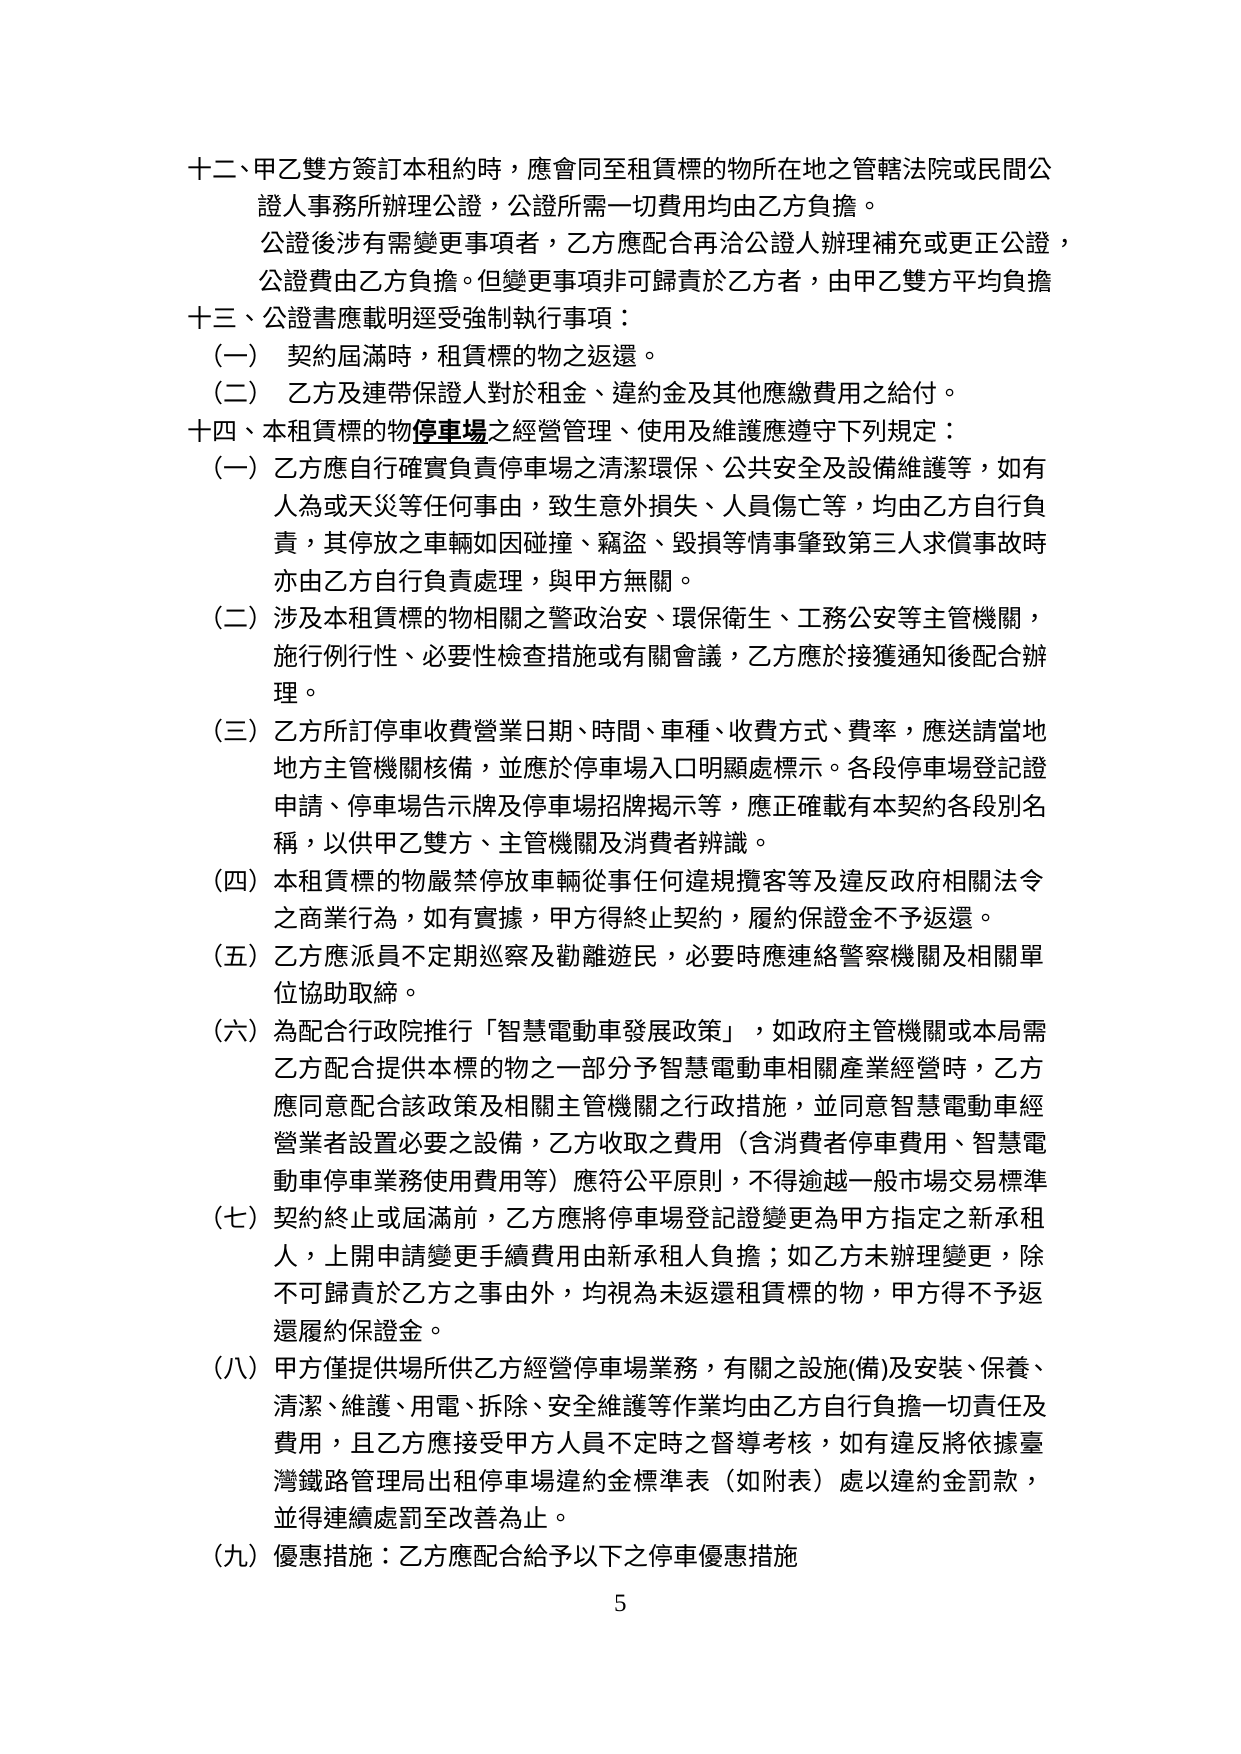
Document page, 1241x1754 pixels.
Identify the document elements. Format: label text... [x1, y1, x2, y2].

text 十三、公證書應載明逕受強制執行事項： [187, 297, 1053, 335]
list 乙方及連帶保證人對於租金、違約金及其他應繳費用之給付。 [198, 372, 1047, 410]
list 乙方應派員不定期巡察及勸離遊民，必要時應連絡警察機關及相關單位協助取締。 [198, 935, 1047, 1010]
list 為配合行政院推行「智慧電動車發展政策」，如政府主管機關或本局需乙方配合提供本標的物之一部分予智慧電動車相關產業經營時，乙方應同意配合該政策及相關主管機關之行政措施，並同意智慧電動車經營業者設置必要之設備，乙方收取之費用（含消費者停車費用、智慧電動車停車業務使用費用等）應符公平原則，不得逾越一般市場交易標準。 [198, 1010, 1047, 1197]
text 十四、本租賃標的物停車場之經營管理、使用及維護應遵守下列規定： [187, 410, 1053, 447]
list 契約終止或屆滿前，乙方應將停車場登記證變更為甲方指定之新承租人，上開申請變更手續費用由新承租人負擔；如乙方未辦理變更，除不可歸責於乙方之事由外，均視為未返還租賃標的物，甲方得不予返還履約保證金。 [198, 1197, 1047, 1347]
list 優惠措施：乙方應配合給予以下之停車優惠措施 [198, 1535, 1047, 1572]
text 十二、甲乙雙方簽訂本租約時，應會同至租賃標的物所在地之管轄法院或民間公證人事務所辦理公證，公證所需一切費用均由乙方負擔。 [187, 150, 1053, 222]
list 本租賃標的物嚴禁停放車輛從事任何違規攬客等及違反政府相關法令之商業行為，如有實據，甲方得終止契約，履約保證金不予返還。 [198, 860, 1047, 935]
list 乙方所訂停車收費營業日期、時間、車種、收費方式、費率，應送請當地地方主管機關核備，並應於停車場入口明顯處標示。各段停車場登記證申請、停車場告示牌及停車場招牌揭示等，應正確載有本契約各段別名稱，以供甲乙雙方、主管機關及消費者辨識。 [198, 710, 1047, 860]
list 甲方僅提供場所供乙方經營停車場業務，有關之設施(備)及安裝、保養、清潔、維護、用電、拆除、安全維護等作業均由乙方自行負擔一切責任及費用，且乙方應接受甲方人員不定時之督導考核，如有違反將依據臺灣鐵路管理局出租停車場違約金標準表（如附表）處以違約金罰款，並得連續處罰至改善為止。 [198, 1347, 1047, 1535]
list 乙方應自行確實負責停車場之清潔環保、公共安全及設備維護等，如有人為或天災等任何事由，致生意外損失、人員傷亡等，均由乙方自行負責，其停放之車輛如因碰撞、竊盜、毀損等情事肇致第三人求償事故時，亦由乙方自行負責處理，與甲方無關。 [198, 447, 1047, 597]
list 涉及本租賃標的物相關之警政治安、環保衛生、工務公安等主管機關，施行例行性、必要性檢查措施或有關會議，乙方應於接獲通知後配合辦理。 [198, 597, 1047, 710]
text 公證後涉有需變更事項者，乙方應配合再洽公證人辦理補充或更正公證，公證費由乙方負擔。但變更事項非可歸責於乙方者，由甲乙雙方平均負擔。 [258, 222, 1053, 297]
list 契約屆滿時，租賃標的物之返還。 [198, 335, 1047, 372]
